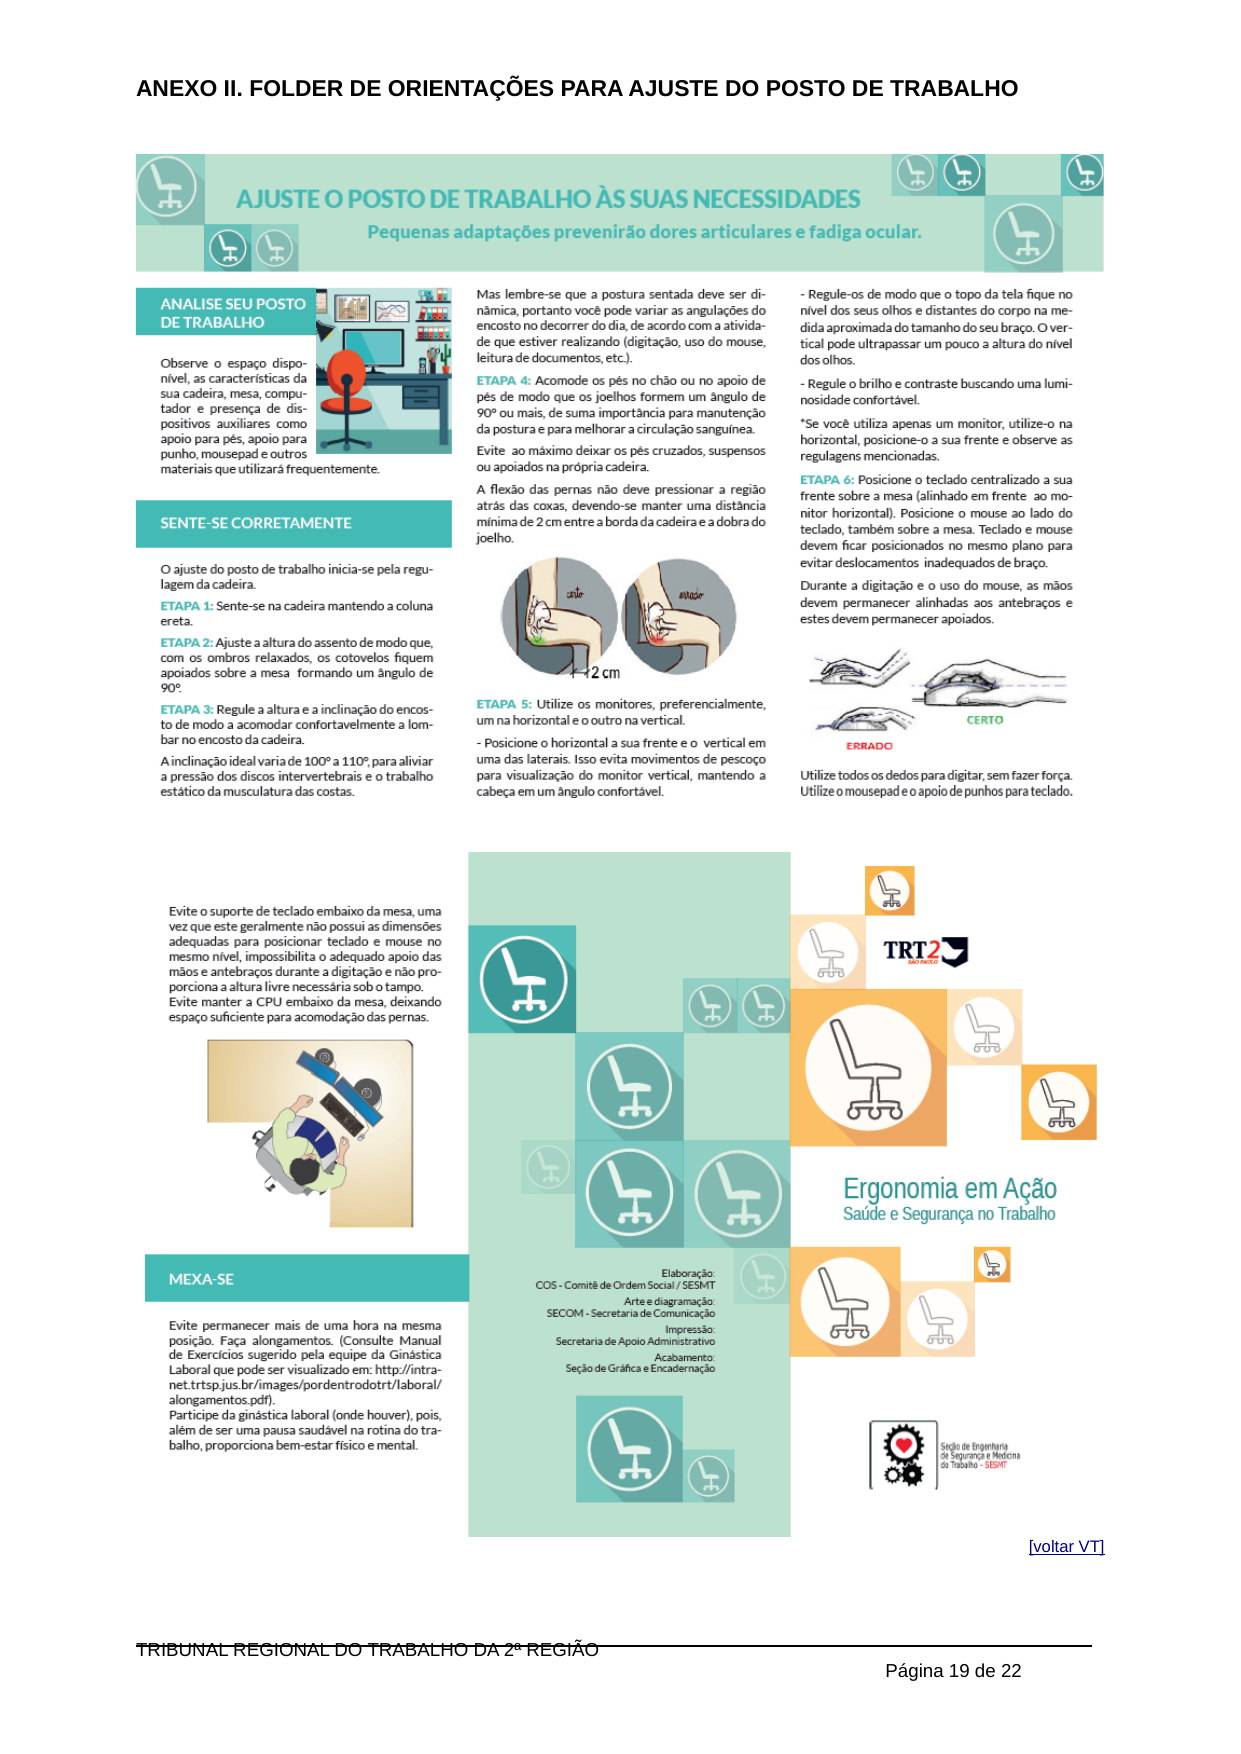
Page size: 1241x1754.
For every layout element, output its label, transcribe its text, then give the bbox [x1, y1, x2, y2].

picture [135, 154, 1104, 839]
picture [145, 852, 1113, 1537]
text [voltar VT] [136, 839, 1104, 1556]
text ANEXO II. FOLDER DE ORIENTAÇÕES PARA AJUSTE DO POSTO DE TRABALHO [136, 75, 1104, 101]
